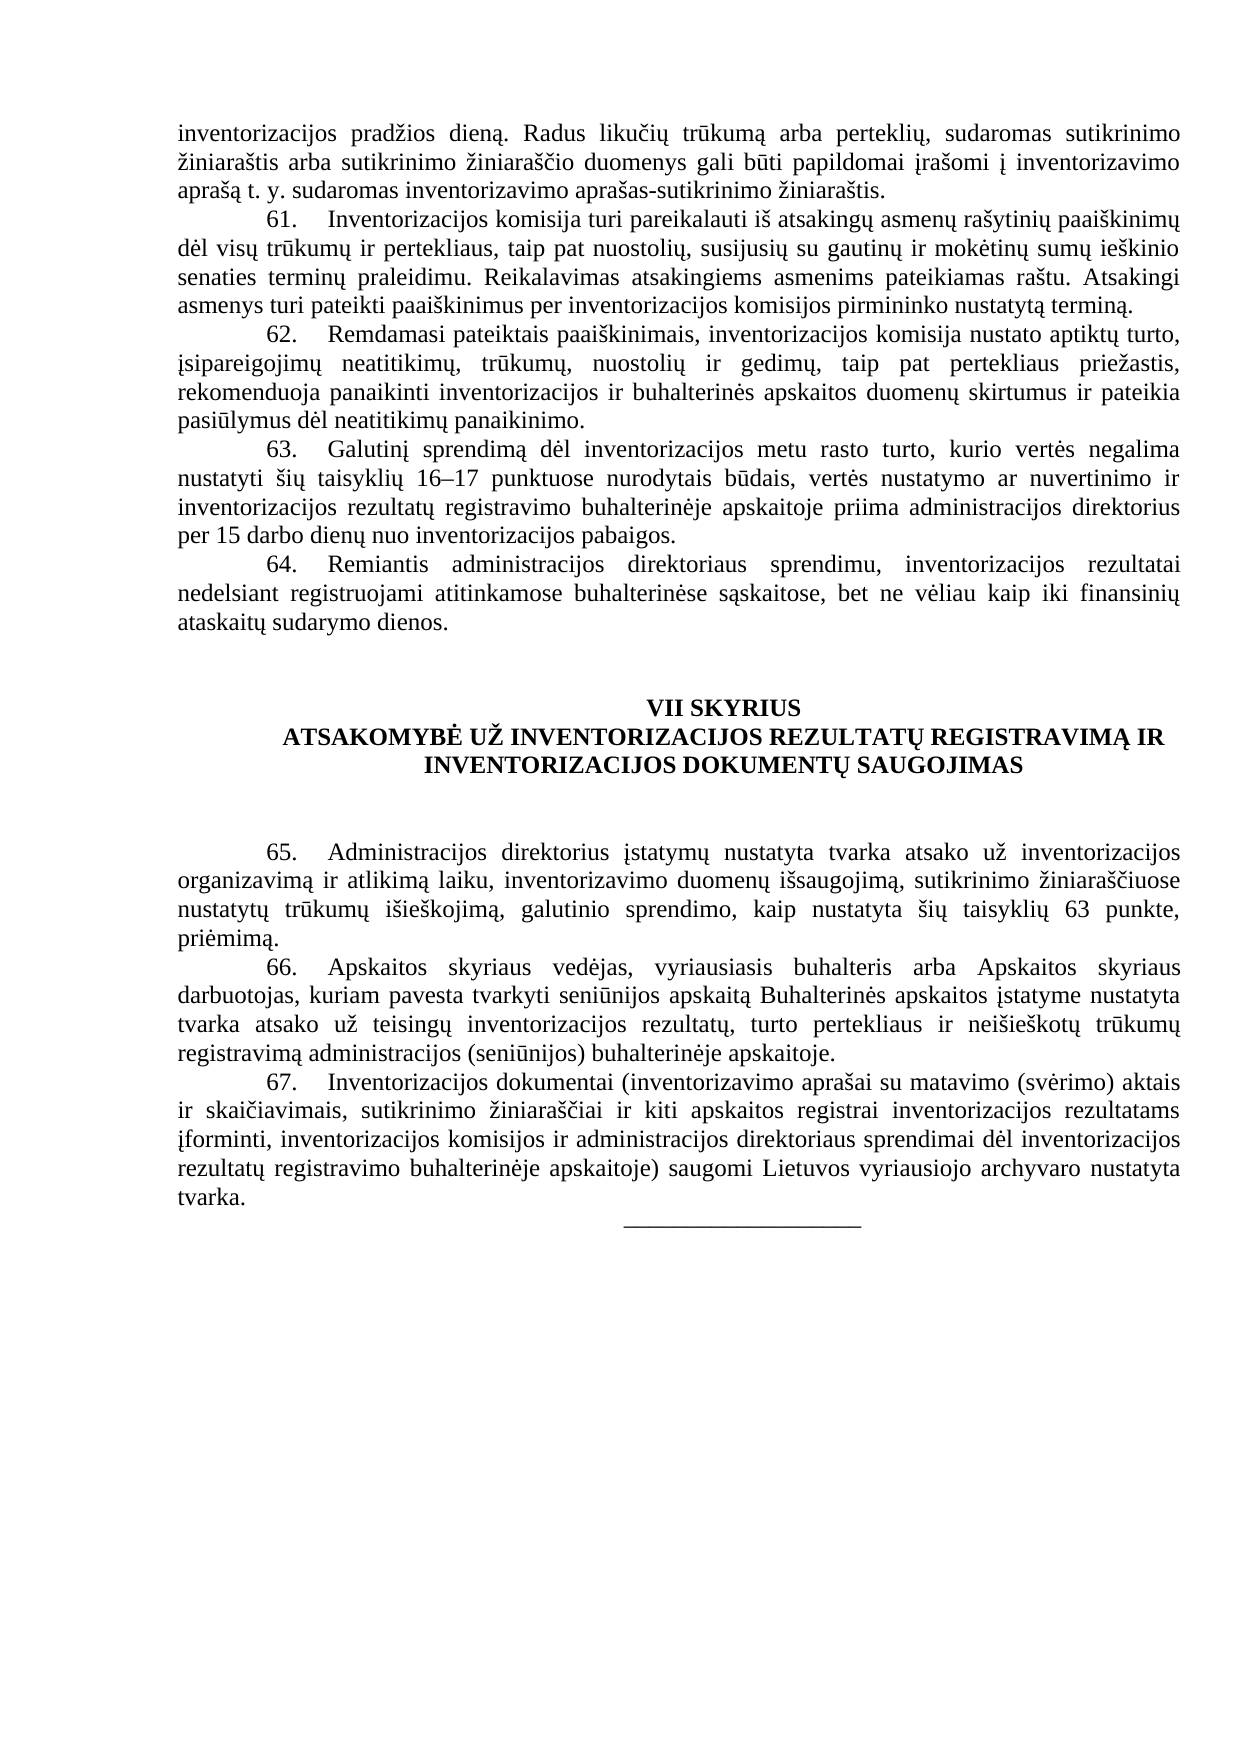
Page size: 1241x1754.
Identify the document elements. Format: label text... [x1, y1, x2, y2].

text ––––––––––––––––––– [304, 1211, 1181, 1239]
text 64. Remiantis administracijos direktoriaus sprendimu, inventorizacijos rezultatai nedelsiant registruojami atitinkamose buhalterinėse sąskaitose, bet ne vėliau kaip iki finansinių ataskaitų sudarymo dienos. [177, 549, 1181, 636]
text ATSAKOMYBĖ UŽ INVENTORIZACIJOS REZULTATŲ REGISTRAVIMĄ IR INVENTORIZACIJOS DOKUMENTŲ SAUGOJIMAS [266, 722, 1181, 779]
text 67. Inventorizacijos dokumentai (inventorizavimo aprašai su matavimo (svėrimo) aktais ir skaičiavimais, sutikrinimo žiniaraščiai ir kiti apskaitos registrai inventorizacijos rezultatams įforminti, inventorizacijos komisijos ir administracijos direktoriaus sprendimai dėl inventorizacijos rezultatų registravimo buhalterinėje apskaitoje) saugomi Lietuvos vyriausiojo archyvaro nustatyta tvarka. [177, 1067, 1181, 1211]
text 65. Administracijos direktorius įstatymų nustatyta tvarka atsako už inventorizacijos organizavimą ir atlikimą laiku, inventorizavimo duomenų išsaugojimą, sutikrinimo žiniaraščiuose nustatytų trūkumų išieškojimą, galutinio sprendimo, kaip nustatyta šių taisyklių 63 punkte, priėmimą. [177, 837, 1181, 952]
text 62. Remdamasi pateiktais paaiškinimais, inventorizacijos komisija nustato aptiktų turto, įsipareigojimų neatitikimų, trūkumų, nuostolių ir gedimų, taip pat pertekliaus priežastis, rekomenduoja panaikinti inventorizacijos ir buhalterinės apskaitos duomenų skirtumus ir pateikia pasiūlymus dėl neatitikimų panaikinimo. [177, 319, 1181, 434]
text 66. Apskaitos skyriaus vedėjas, vyriausiasis buhalteris arba Apskaitos skyriaus darbuotojas, kuriam pavesta tvarkyti seniūnijos apskaitą Buhalterinės apskaitos įstatyme nustatyta tvarka atsako už teisingų inventorizacijos rezultatų, turto pertekliaus ir neišieškotų trūkumų registravimą administracijos (seniūnijos) buhalterinėje apskaitoje. [177, 952, 1181, 1067]
text 63. Galutinį sprendimą dėl inventorizacijos metu rasto turto, kurio vertės negalima nustatyti šių taisyklių 16–17 punktuose nurodytais būdais, vertės nustatymo ar nuvertinimo ir inventorizacijos rezultatų registravimo buhalterinėje apskaitoje priima administracijos direktorius per 15 darbo dienų nuo inventorizacijos pabaigos. [177, 434, 1181, 549]
text VII SKYRIUS [266, 693, 1181, 722]
text inventorizacijos pradžios dieną. Radus likučių trūkumą arba perteklių, sudaromas sutikrinimo žiniaraštis arba sutikrinimo žiniaraščio duomenys gali būti papildomai įrašomi į inventorizavimo aprašą t. y. sudaromas inventorizavimo aprašas-sutikrinimo žiniaraštis. [177, 118, 1181, 204]
text 61. Inventorizacijos komisija turi pareikalauti iš atsakingų asmenų rašytinių paaiškinimų dėl visų trūkumų ir pertekliaus, taip pat nuostolių, susijusių su gautinų ir mokėtinų sumų ieškinio senaties terminų praleidimu. Reikalavimas atsakingiems asmenims pateikiamas raštu. Atsakingi asmenys turi pateikti paaiškinimus per inventorizacijos komisijos pirmininko nustatytą terminą. [177, 204, 1181, 319]
